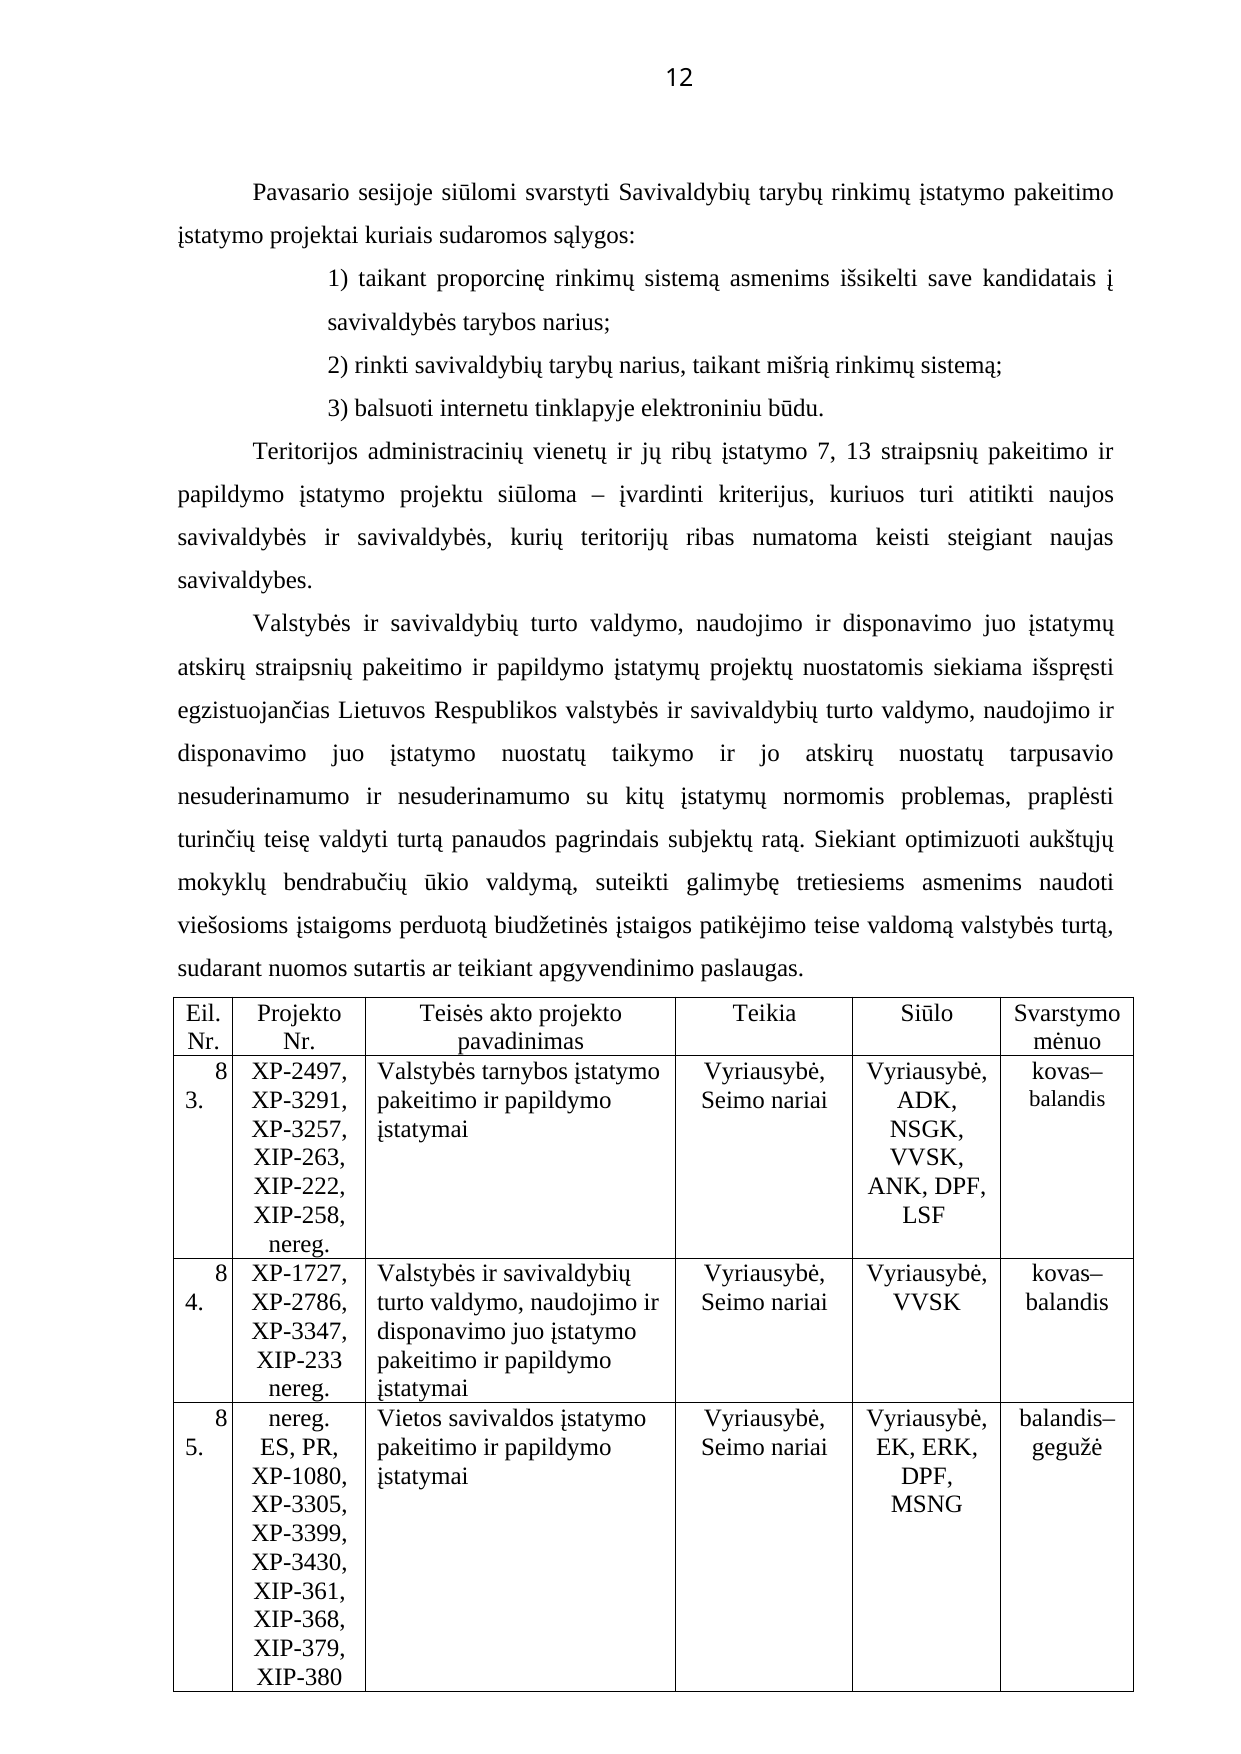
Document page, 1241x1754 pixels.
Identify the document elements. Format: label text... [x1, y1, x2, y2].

text Valstybės ir savivaldybių turto valdymo, naudojimo ir disponavimo juo įstatymų atskirų straipsnių pakeitimo ir papildymo įstatymų projektų nuostatomis siekiama išspręsti egzistuojančias Lietuvos Respublikos valstybės ir savivaldybių turto valdymo, naudojimo ir disponavimo juo įstatymo nuostatų taikymo ir jo atskirų nuostatų tarpusavio nesuderinamumo ir nesuderinamumo su kitų įstatymų normomis problemas, praplėsti turinčių teisę valdyti turtą panaudos pagrindais subjektų ratą. Siekiant optimizuoti aukštųjų mokyklų bendrabučių ūkio valdymą, suteikti galimybę tretiesiems asmenims naudoti viešosioms įstaigoms perduotą biudžetinės įstaigos patikėjimo teise valdomą valstybės turtą, sudarant nuomos sutartis ar teikiant apgyvendinimo paslaugas. [177, 608, 1115, 982]
table_cell XP-2497, XP-3291, XP-3257, XIP-263, XIP-222, XIP-258, nereg. [233, 1056, 365, 1257]
table_cell 84. [174, 1259, 232, 1402]
table_cell Valstybės tarnybos įstatymo pakeitimo ir papildymo įstatymai [366, 1056, 675, 1257]
table_cell Vietos savivaldos įstatymo pakeitimo ir papildymo įstatymai [366, 1403, 675, 1691]
table_cell balandis–gegužė [1001, 1403, 1133, 1691]
table_cell Vyriausybė, EK, ERK, DPF, MSNG [853, 1403, 1000, 1691]
text Pavasario sesijoje siūlomi svarstyti Savivaldybių tarybų rinkimų įstatymo pakeitimo įstatymo projektai kuriais sudaromos sąlygos: [177, 177, 1115, 249]
table_cell kovas–balandis [1001, 1259, 1133, 1402]
text 2) rinkti savivaldybių tarybų narius, taikant mišrią rinkimų sistemą; [327, 350, 1115, 378]
table_cell nereg. ES, PR, XP-1080, XP-3305, XP-3399, XP-3430, XIP-361, XIP-368, XIP-379, XIP-380 [233, 1403, 365, 1691]
table_cell Vyriausybė, VVSK [853, 1259, 1000, 1402]
text 3) balsuoti internetu tinklapyje elektroniniu būdu. [327, 393, 1115, 422]
table_cell Vyriausybė, ADK, NSGK, VVSK, ANK, DPF, LSF [853, 1056, 1000, 1257]
table_cell Valstybės ir savivaldybių turto valdymo, naudojimo ir disponavimo juo įstatymo pakeitimo ir papildymo įstatymai [366, 1259, 675, 1402]
table_cell XP-1727, XP-2786, XP-3347, XIP-233 nereg. [233, 1259, 365, 1402]
table_header Svarstymo mėnuo [1001, 998, 1133, 1055]
table_header Siūlo [853, 998, 1000, 1055]
table_header Teikia [676, 998, 852, 1055]
table_header Teisės akto projekto pavadinimas [366, 998, 675, 1055]
table_cell 85. [174, 1403, 232, 1691]
table_cell kovas–balandis [1001, 1056, 1133, 1257]
table_cell Vyriausybė, Seimo nariai [676, 1403, 852, 1691]
text Teritorijos administracinių vienetų ir jų ribų įstatymo 7, 13 straipsnių pakeitimo ir papildymo įstatymo projektu siūloma – įvardinti kriterijus, kuriuos turi atitikti naujos savivaldybės ir savivaldybės, kurių teritorijų ribas numatoma keisti steigiant naujas savivaldybes. [177, 436, 1115, 594]
table_cell Vyriausybė, Seimo nariai [676, 1056, 852, 1257]
table_cell 83. [174, 1056, 232, 1257]
table_header Projekto Nr. [233, 998, 365, 1055]
table_cell Vyriausybė, Seimo nariai [676, 1259, 852, 1402]
table_header Eil. Nr. [174, 998, 232, 1055]
text 1) taikant proporcinę rinkimų sistemą asmenims išsikelti save kandidatais į savivaldybės tarybos narius; [327, 263, 1115, 335]
